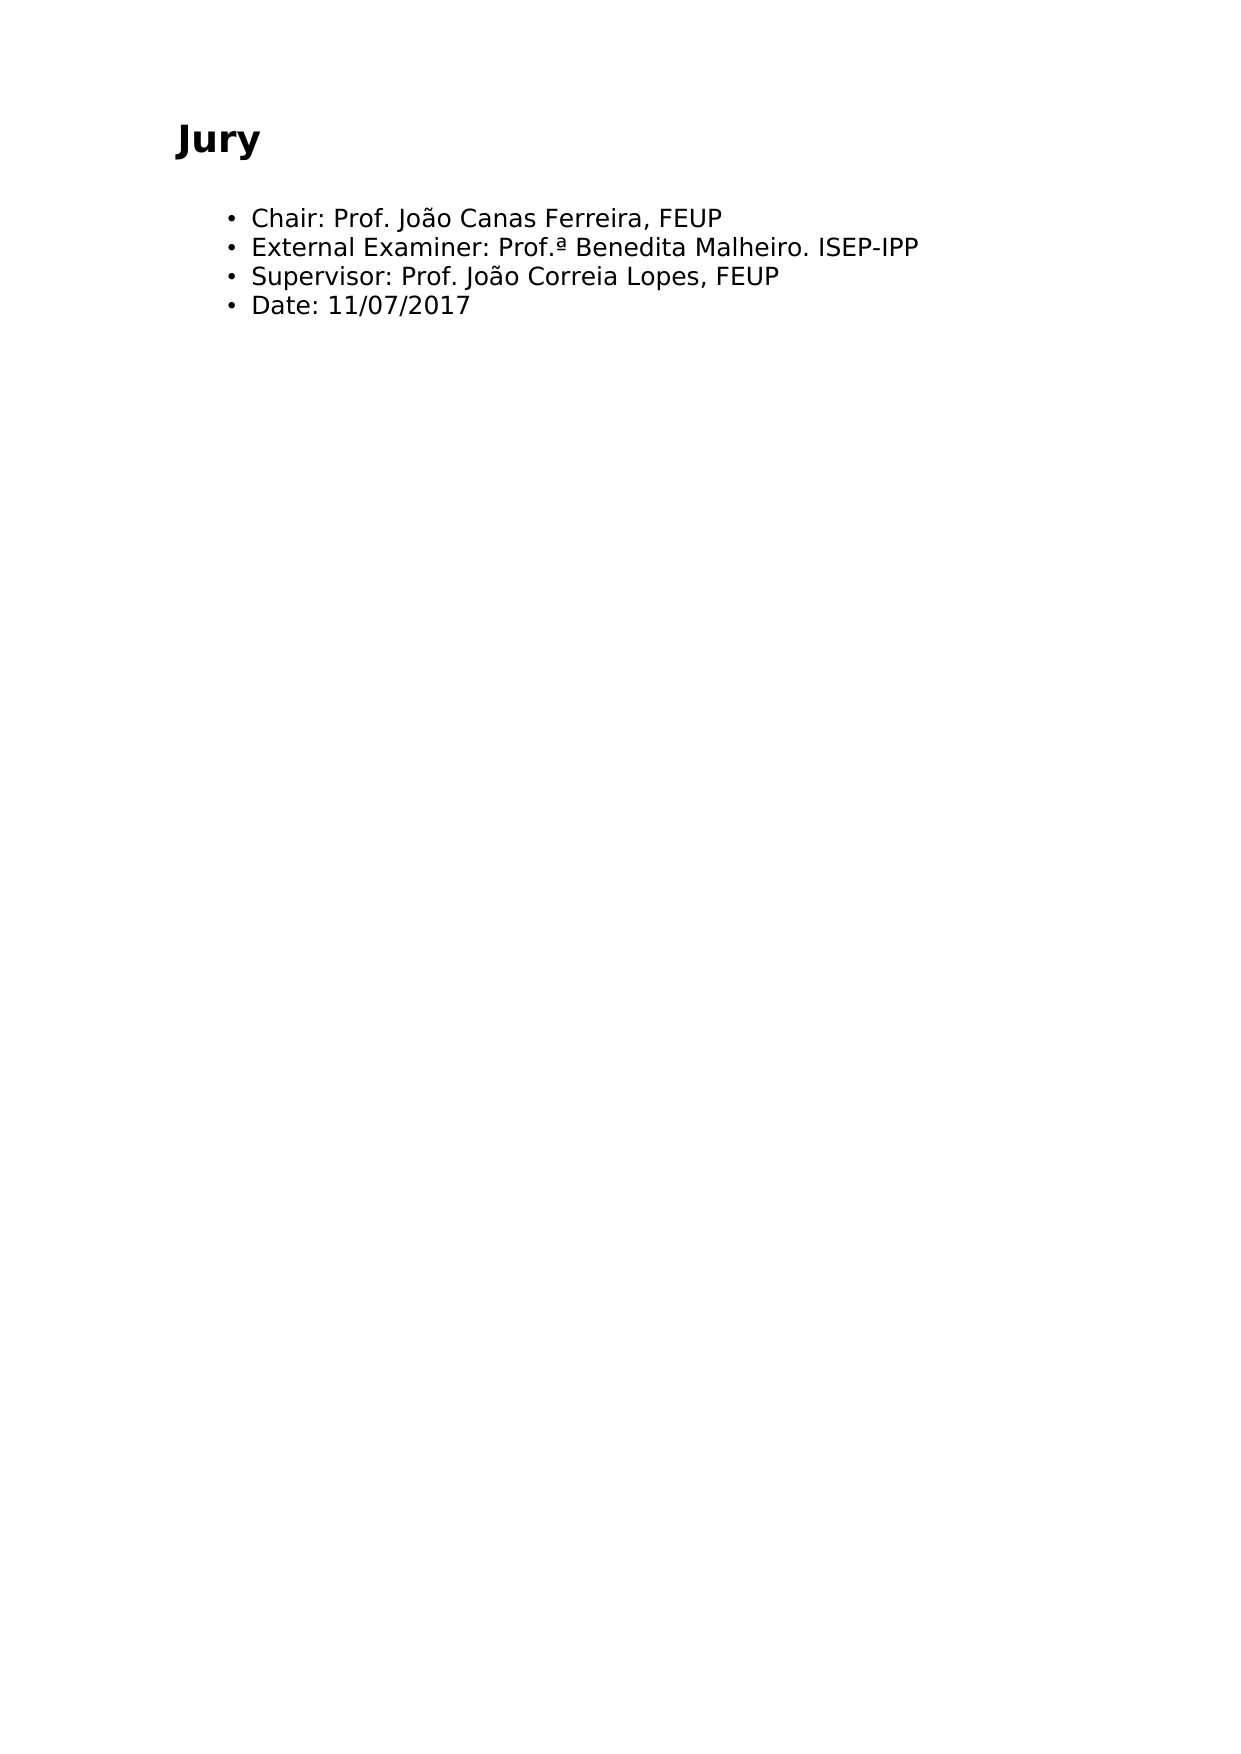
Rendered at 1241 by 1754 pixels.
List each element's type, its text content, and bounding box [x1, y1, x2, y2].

subtitle Jury [177, 118, 1122, 162]
list Chair: Prof. João Canas Ferreira, FEUP [236, 204, 1122, 233]
list Date: 11/07/2017 [236, 291, 1122, 320]
list External Examiner: Prof.ª Benedita Malheiro. ISEP-IPP [236, 233, 1122, 262]
list Supervisor: Prof. João Correia Lopes, FEUP [236, 262, 1122, 291]
